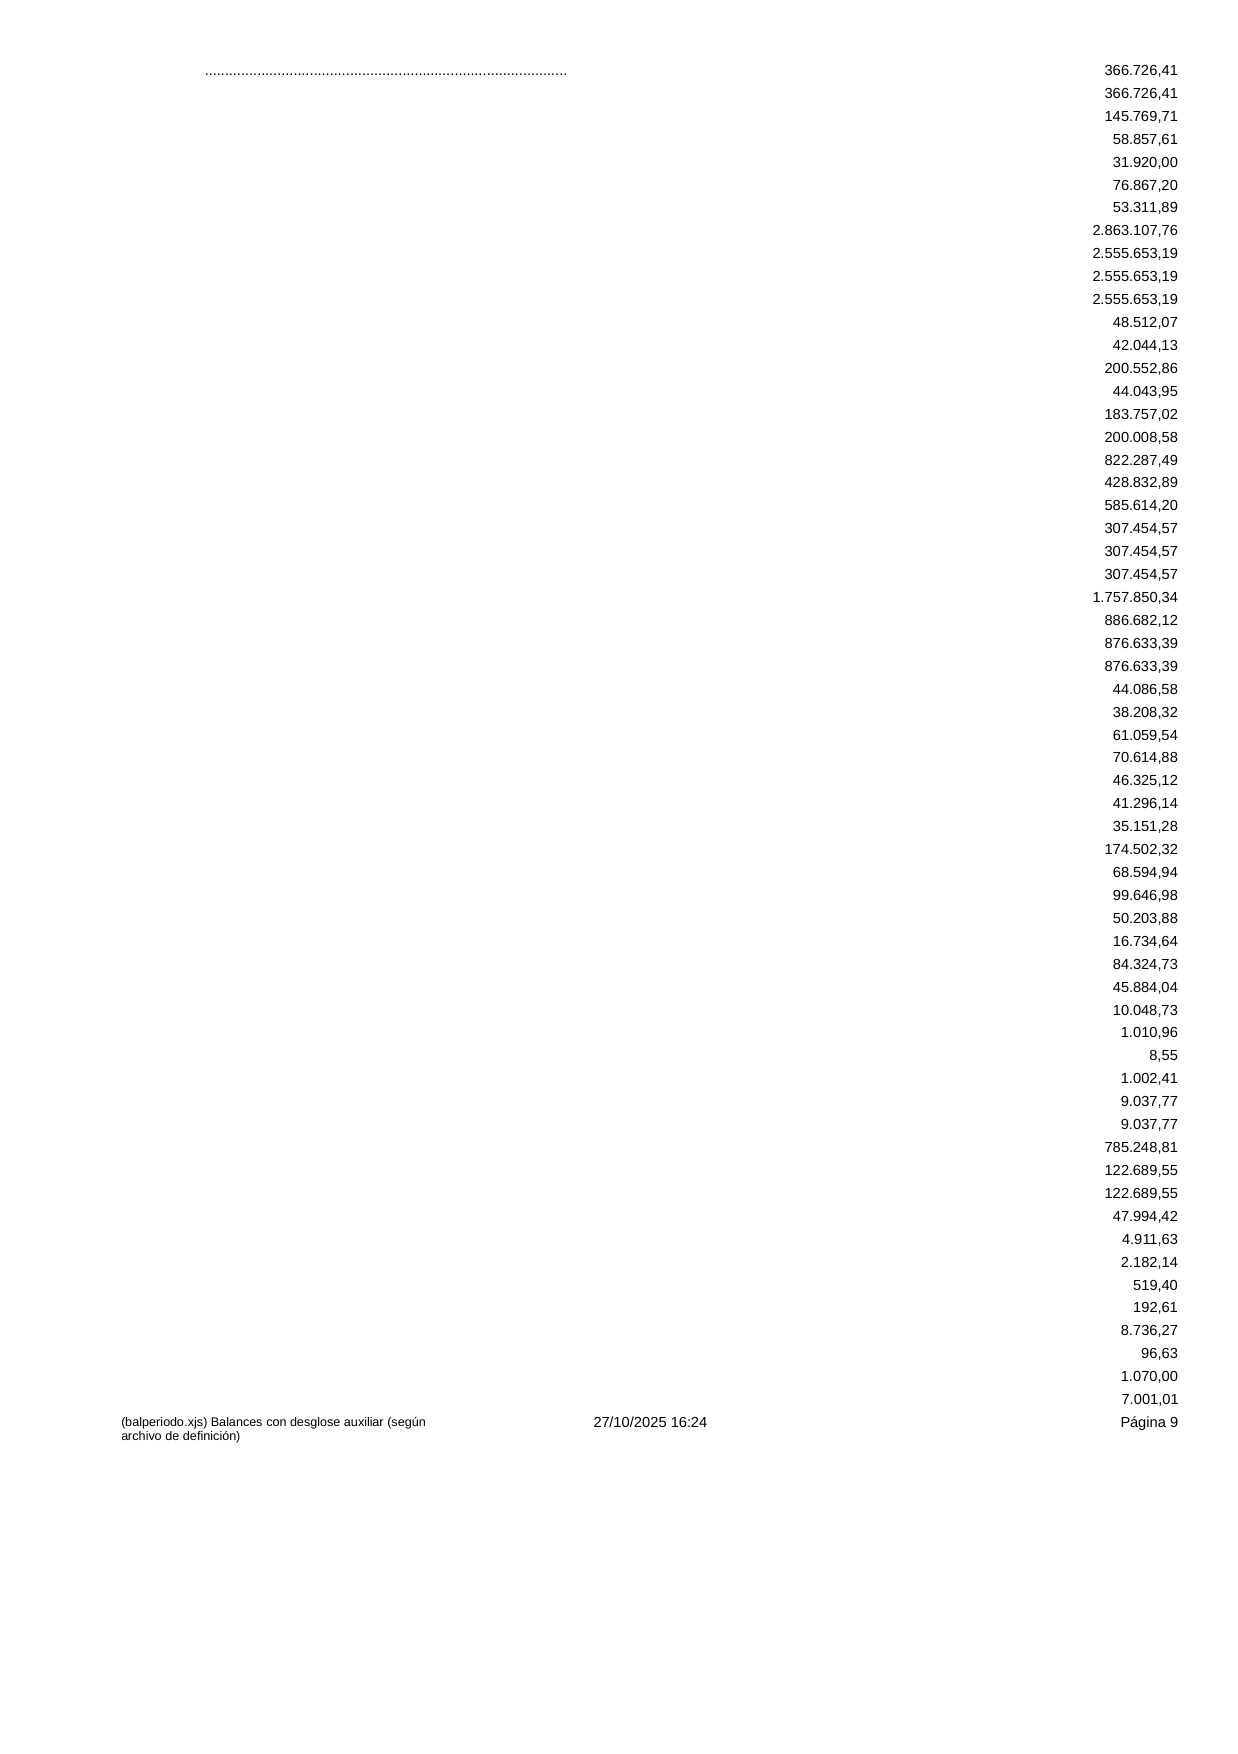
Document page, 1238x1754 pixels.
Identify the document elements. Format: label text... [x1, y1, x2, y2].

text (balperiodo.xjs) Balances con desglose auxiliar (según 27/10/2025 16:24 Página 9 archivo de definición) [121, 1416, 1182, 1443]
text 4000030243 DROVEN DISTRIBUCIONES CANARIAS, S.L. ................................................................................................................... [204, 62, 1062, 78]
text 7.001,01 [1121, 1391, 1180, 1407]
text 366.726,41 366.726,41 145.769,71 58.857,61 31.920,00 76.867,20 53.311,89 2.863.107,76 2.555.653,19 2.555.653,19 2.555.653,19 48.512,07 42.044,13 200.552,86 44.043,95 183.757,02 200.008,58 822.287,49 428.832,89 585.614,20 307.454,57 307.454,57 307.454,57 1.757.850,34 886.682,12 876.633,39 876.633,39 44.086,58 38.208,32 61.059,54 70.614,88 46.325,12 41.296,14 35.151,28 174.502,32 68.594,94 99.646,98 50.203,88 16.734,64 84.324,73 45.884,04 10.048,73 1.010,96 8,55 1.002,41 9.037,77 9.037,77 785.248,81 122.689,55 122.689,55 47.994,42 4.911,63 2.182,14 519,40 192,61 8.736,27 96,63 1.070,00 [1089, 62, 1178, 1384]
